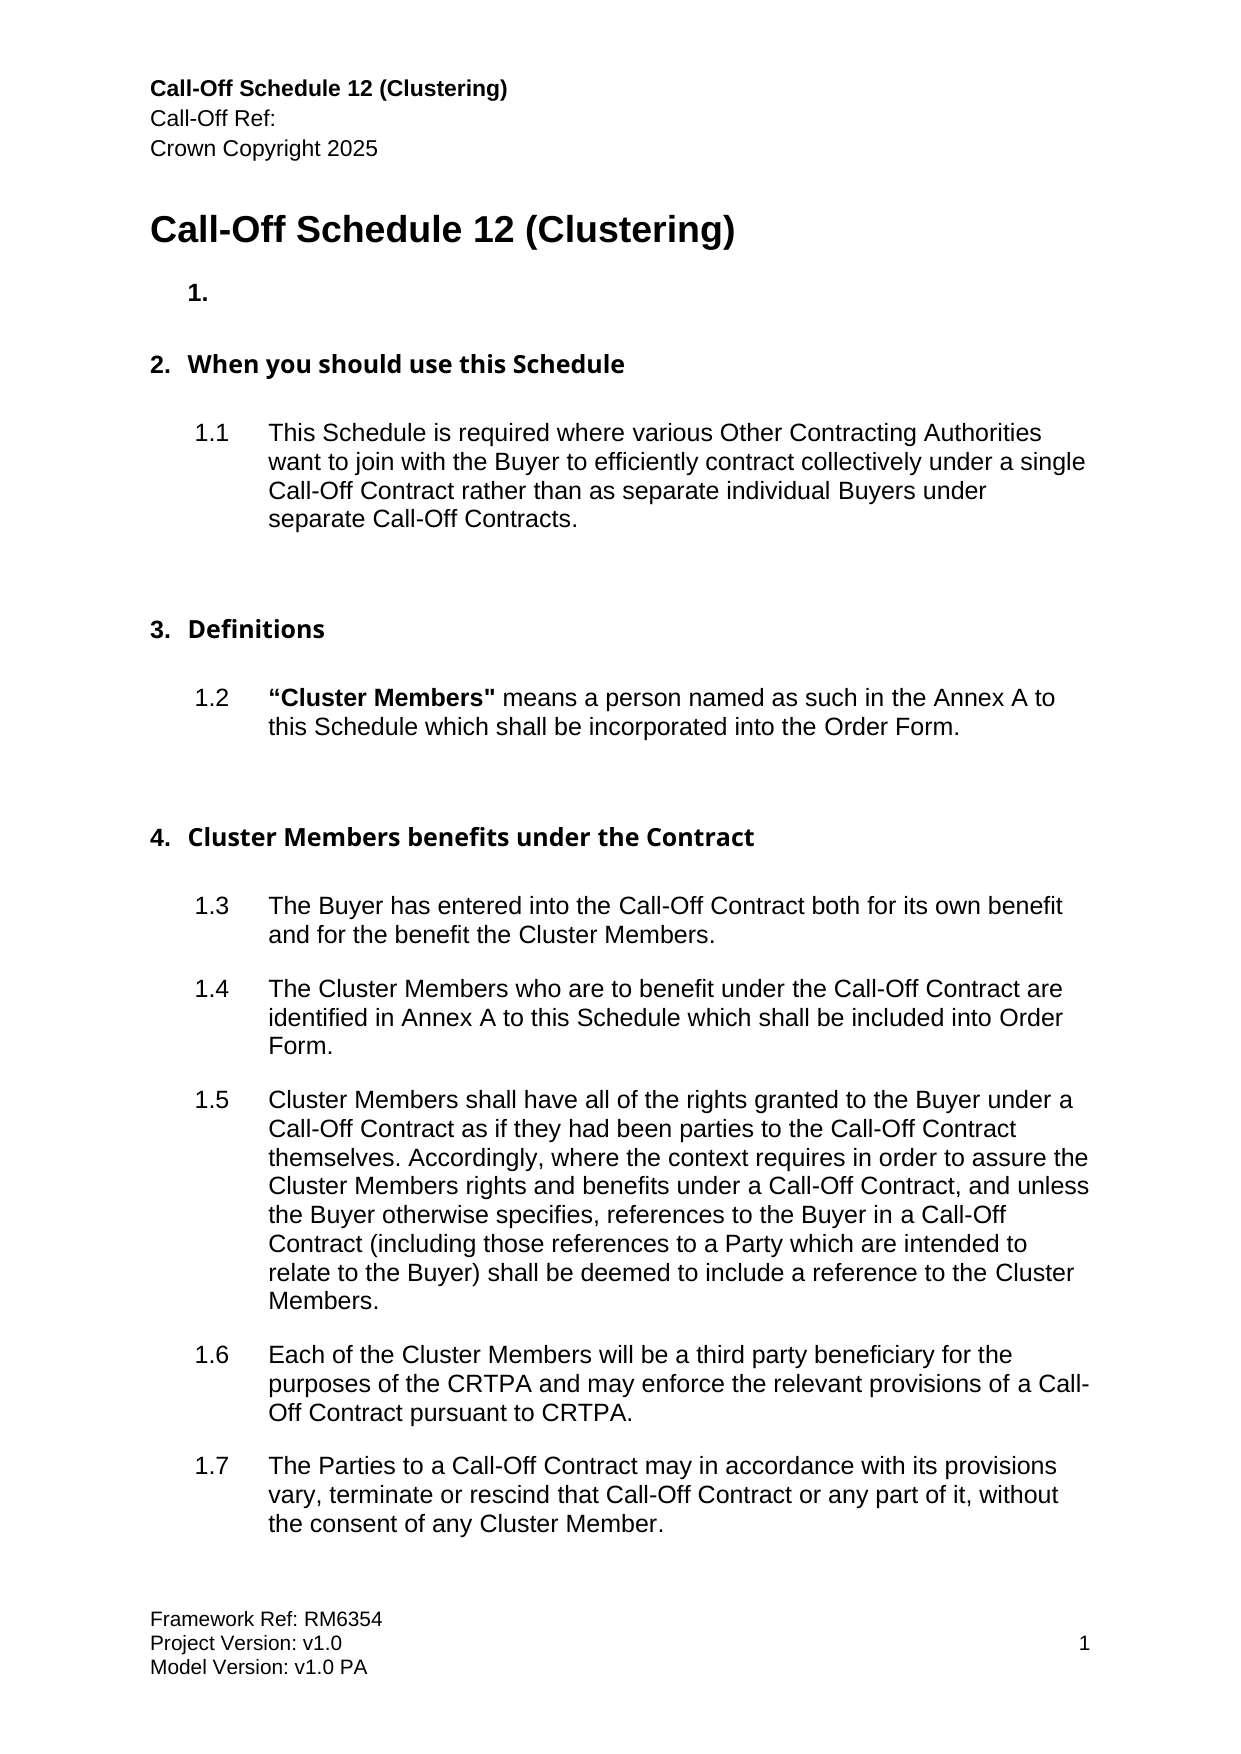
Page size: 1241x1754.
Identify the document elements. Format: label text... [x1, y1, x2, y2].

text Call-Off Schedule 12 (Clustering) [150, 207, 1090, 250]
list “Cluster Members" means a person named as such in the Annex A to this Schedule which shall be incorporated into the Order Form. [194, 683, 1090, 741]
subtitle Cluster Members benefits under the Contract [150, 820, 1090, 854]
list This Schedule is required where various Other Contracting Authorities want to join with the Buyer to efficiently contract collectively under a single Call-Off Contract rather than as separate individual Buyers under separate Call-Off Contracts. [194, 418, 1090, 533]
list The Cluster Members who are to benefit under the Call-Off Contract are identified in Annex A to this Schedule which shall be included into Order Form. [194, 974, 1090, 1060]
subtitle When you should use this Schedule [150, 347, 1090, 381]
subtitle Definitions [150, 612, 1090, 646]
list The Buyer has entered into the Call-Off Contract both for its own benefit and for the benefit the Cluster Members. [194, 891, 1090, 949]
list Cluster Members shall have all of the rights granted to the Buyer under a Call-Off Contract as if they had been parties to the Call-Off Contract themselves. Accordingly, where the context requires in order to assure the Cluster Members rights and benefits under a Call-Off Contract, and unless the Buyer otherwise specifies, references to the Buyer in a Call-Off Contract (including those references to a Party which are intended to relate to the Buyer) shall be deemed to include a reference to the Cluster Members. [194, 1085, 1090, 1315]
list Each of the Cluster Members will be a third party beneficiary for the purposes of the CRTPA and may enforce the relevant provisions of a Call-Off Contract pursuant to CRTPA. [194, 1340, 1090, 1426]
list The Parties to a Call-Off Contract may in accordance with its provisions vary, terminate or rescind that Call-Off Contract or any part of it, without the consent of any Cluster Member. [194, 1451, 1090, 1537]
